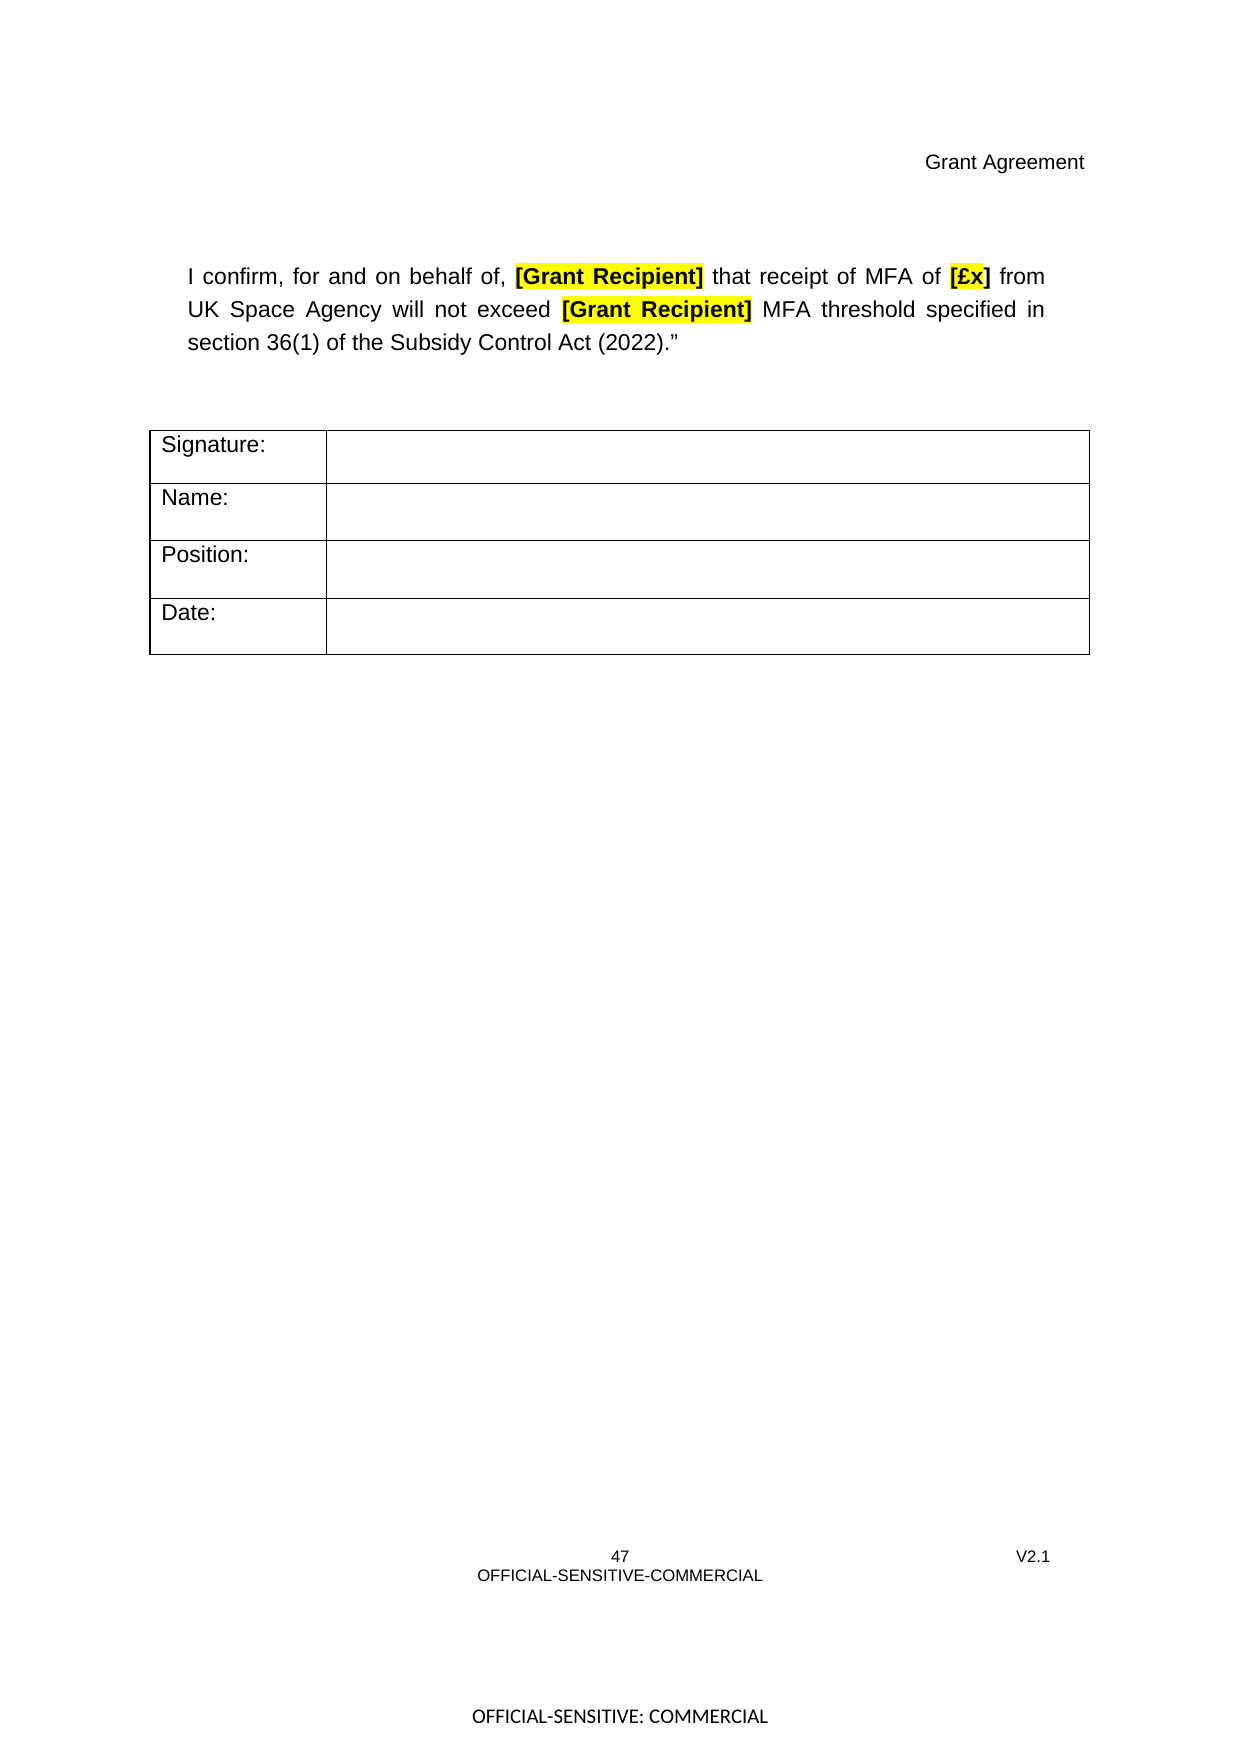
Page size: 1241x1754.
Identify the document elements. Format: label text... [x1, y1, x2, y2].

table_cell [327, 599, 1089, 654]
table_cell Date: [151, 599, 326, 654]
table_cell [327, 484, 1089, 540]
table_header Signature: [151, 431, 326, 482]
table_cell Name: [151, 484, 326, 540]
table_cell [327, 541, 1089, 598]
list I confirm, for and on behalf of, [Grant Recipient] that receipt of MFA of [£x] from UK Space Agency will not exceed [Grant Recipient] MFA threshold specified in section 36(1) of the Subsidy Control Act (2022).” [187, 258, 1045, 357]
table_header [327, 431, 1089, 482]
table_cell Position: [151, 541, 326, 598]
